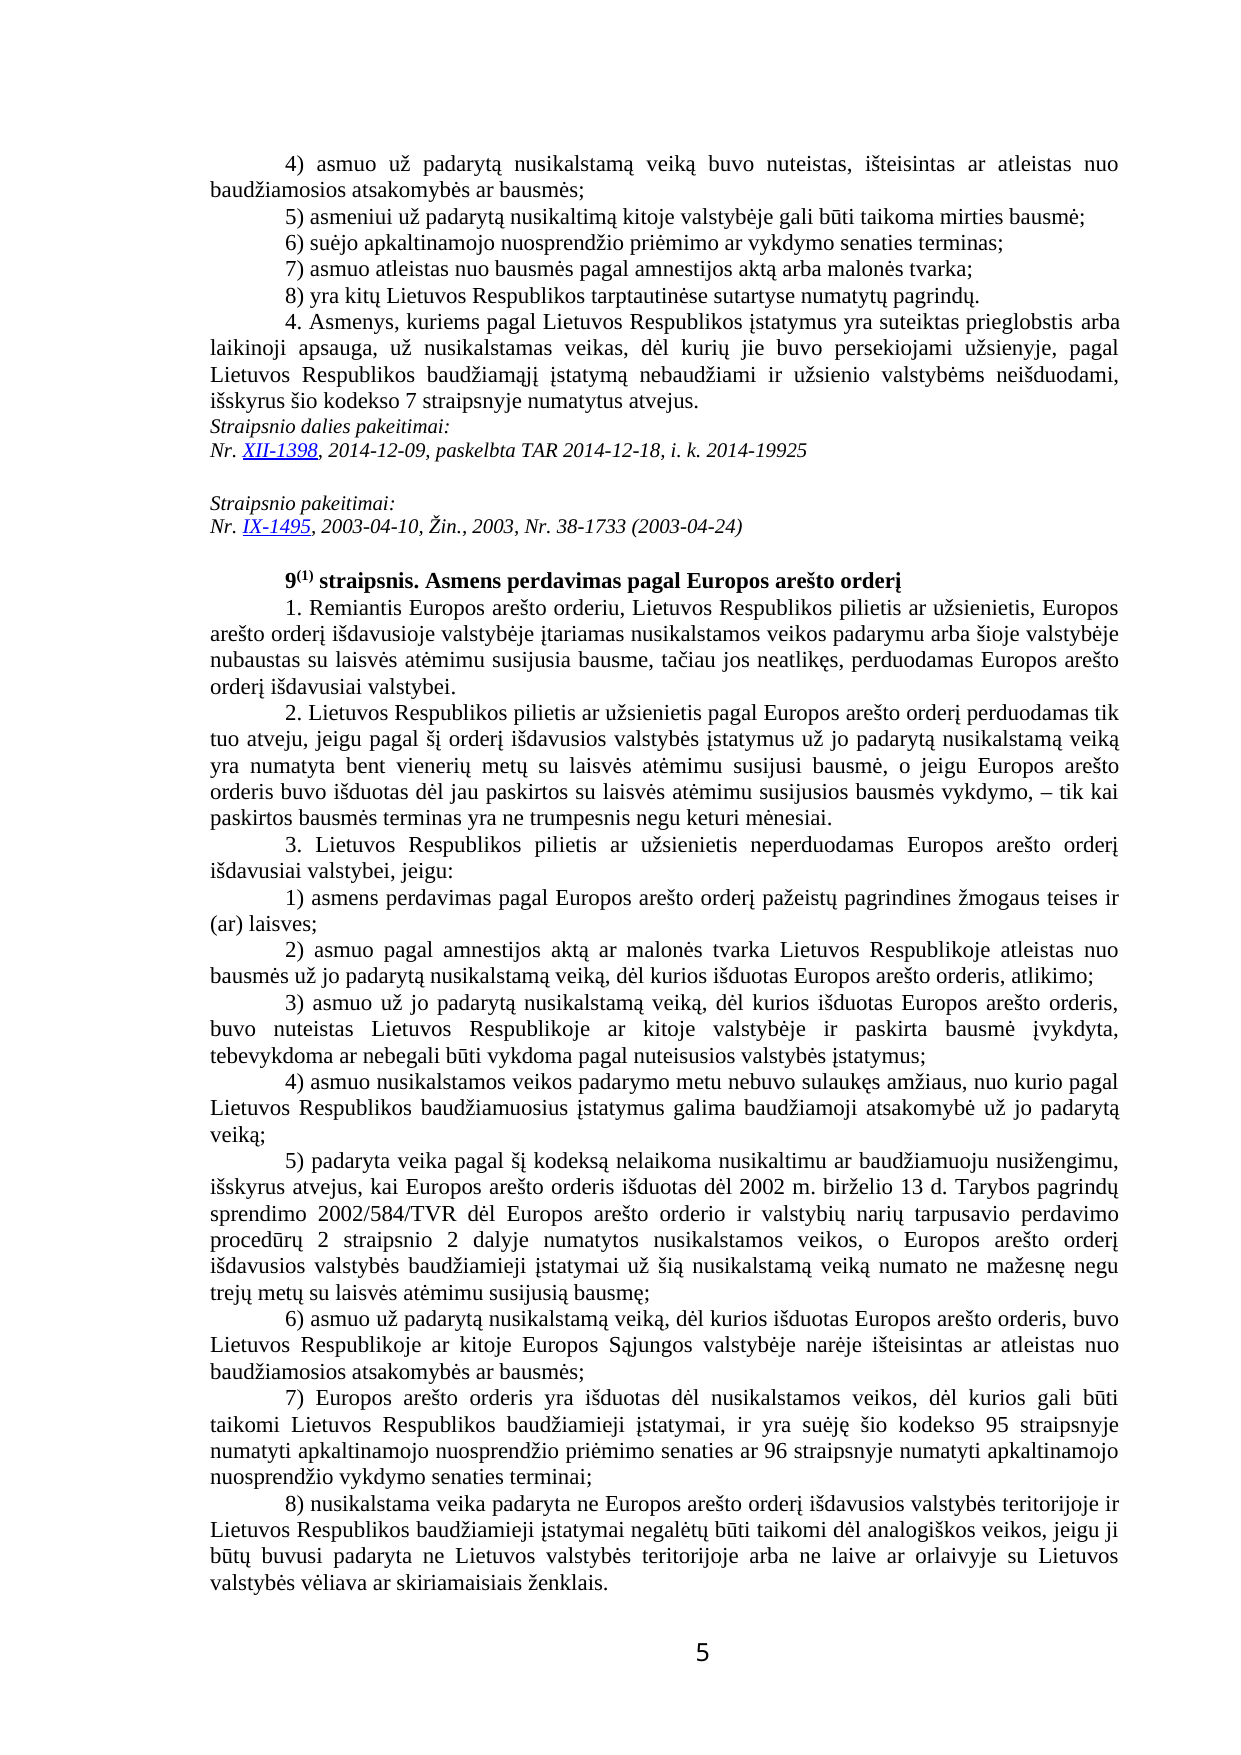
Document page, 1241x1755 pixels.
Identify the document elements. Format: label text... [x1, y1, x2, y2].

text 3) asmuo už jo padarytą nusikalstamą veiką, dėl kurios išduotas Europos arešto orderis, buvo nuteistas Lietuvos Respublikoje ar kitoje valstybėje ir paskirta bausmė įvykdyta, tebevykdoma ar nebegali būti vykdoma pagal nuteisusios valstybės įstatymus; [210, 989, 1120, 1068]
text 9(1) straipsnis. Asmens perdavimas pagal Europos arešto orderį [210, 567, 1120, 594]
text 8) yra kitų Lietuvos Respublikos tarptautinėse sutartyse numatytų pagrindų. [210, 282, 1120, 308]
text Nr. XII-1398, 2014-12-09, paskelbta TAR 2014-12-18, i. k. 2014-19925 [210, 438, 1120, 462]
text 4) asmuo už padarytą nusikalstamą veiką buvo nuteistas, išteisintas ar atleistas nuo baudžiamosios atsakomybės ar bausmės; [210, 150, 1120, 203]
text Nr. IX-1495, 2003-04-10, Žin., 2003, Nr. 38-1733 (2003-04-24) [210, 514, 1120, 538]
text 3. Lietuvos Respublikos pilietis ar užsienietis neperduodamas Europos arešto orderį išdavusiai valstybei, jeigu: [210, 831, 1120, 883]
text 5) asmeniui už padarytą nusikaltimą kitoje valstybėje gali būti taikoma mirties bausmė; [210, 203, 1120, 229]
text Straipsnio pakeitimai: [210, 490, 1120, 514]
text 4) asmuo nusikalstamos veikos padarymo metu nebuvo sulaukęs amžiaus, nuo kurio pagal Lietuvos Respublikos baudžiamuosius įstatymus galima baudžiamoji atsakomybė už jo padarytą veiką; [210, 1068, 1120, 1147]
text 6) asmuo už padarytą nusikalstamą veiką, dėl kurios išduotas Europos arešto orderis, buvo Lietuvos Respublikoje ar kitoje Europos Sąjungos valstybėje narėje išteisintas ar atleistas nuo baudžiamosios atsakomybės ar bausmės; [210, 1305, 1120, 1384]
text 5) padaryta veika pagal šį kodeksą nelaikoma nusikaltimu ar baudžiamuoju nusižengimu, išskyrus atvejus, kai Europos arešto orderis išduotas dėl 2002 m. birželio 13 d. Tarybos pagrindų sprendimo 2002/584/TVR dėl Europos arešto orderio ir valstybių narių tarpusavio perdavimo procedūrų 2 straipsnio 2 dalyje numatytos nusikalstamos veikos, o Europos arešto orderį išdavusios valstybės baudžiamieji įstatymai už šią nusikalstamą veiką numato ne mažesnę negu trejų metų su laisvės atėmimu susijusią bausmę; [210, 1147, 1120, 1305]
text 8) nusikalstama veika padaryta ne Europos arešto orderį išdavusios valstybės teritorijoje ir Lietuvos Respublikos baudžiamieji įstatymai negalėtų būti taikomi dėl analogiškos veikos, jeigu ji būtų buvusi padaryta ne Lietuvos valstybės teritorijoje arba ne laive ar orlaivyje su Lietuvos valstybės vėliava ar skiriamaisiais ženklais. [210, 1490, 1120, 1595]
text 7) Europos arešto orderis yra išduotas dėl nusikalstamos veikos, dėl kurios gali būti taikomi Lietuvos Respublikos baudžiamieji įstatymai, ir yra suėję šio kodekso 95 straipsnyje numatyti apkaltinamojo nuosprendžio priėmimo senaties ar 96 straipsnyje numatyti apkaltinamojo nuosprendžio vykdymo senaties terminai; [210, 1384, 1120, 1490]
text 1) asmens perdavimas pagal Europos arešto orderį pažeistų pagrindines žmogaus teises ir (ar) laisves; [210, 883, 1120, 936]
text 4. Asmenys, kuriems pagal Lietuvos Respublikos įstatymus yra suteiktas prieglobstis arba laikinoji apsauga, už nusikalstamas veikas, dėl kurių jie buvo persekiojami užsienyje, pagal Lietuvos Respublikos baudžiamąjį įstatymą nebaudžiami ir užsienio valstybėms neišduodami, išskyrus šio kodekso 7 straipsnyje numatytus atvejus. [210, 308, 1120, 413]
text 2) asmuo pagal amnestijos aktą ar malonės tvarka Lietuvos Respublikoje atleistas nuo bausmės už jo padarytą nusikalstamą veiką, dėl kurios išduotas Europos arešto orderis, atlikimo; [210, 936, 1120, 989]
text 2. Lietuvos Respublikos pilietis ar užsienietis pagal Europos arešto orderį perduodamas tik tuo atveju, jeigu pagal šį orderį išdavusios valstybės įstatymus už jo padarytą nusikalstamą veiką yra numatyta bent vienerių metų su laisvės atėmimu susijusi bausmė, o jeigu Europos arešto orderis buvo išduotas dėl jau paskirtos su laisvės atėmimu susijusios bausmės vykdymo, – tik kai paskirtos bausmės terminas yra ne trumpesnis negu keturi mėnesiai. [210, 699, 1120, 831]
text Straipsnio dalies pakeitimai: [210, 413, 1120, 438]
text 7) asmuo atleistas nuo bausmės pagal amnestijos aktą arba malonės tvarka; [210, 255, 1120, 282]
text 1. Remiantis Europos arešto orderiu, Lietuvos Respublikos pilietis ar užsienietis, Europos arešto orderį išdavusioje valstybėje įtariamas nusikalstamos veikos padarymu arba šioje valstybėje nubaustas su laisvės atėmimu susijusia bausme, tačiau jos neatlikęs, perduodamas Europos arešto orderį išdavusiai valstybei. [210, 594, 1120, 699]
text 6) suėjo apkaltinamojo nuosprendžio priėmimo ar vykdymo senaties terminas; [210, 229, 1120, 255]
